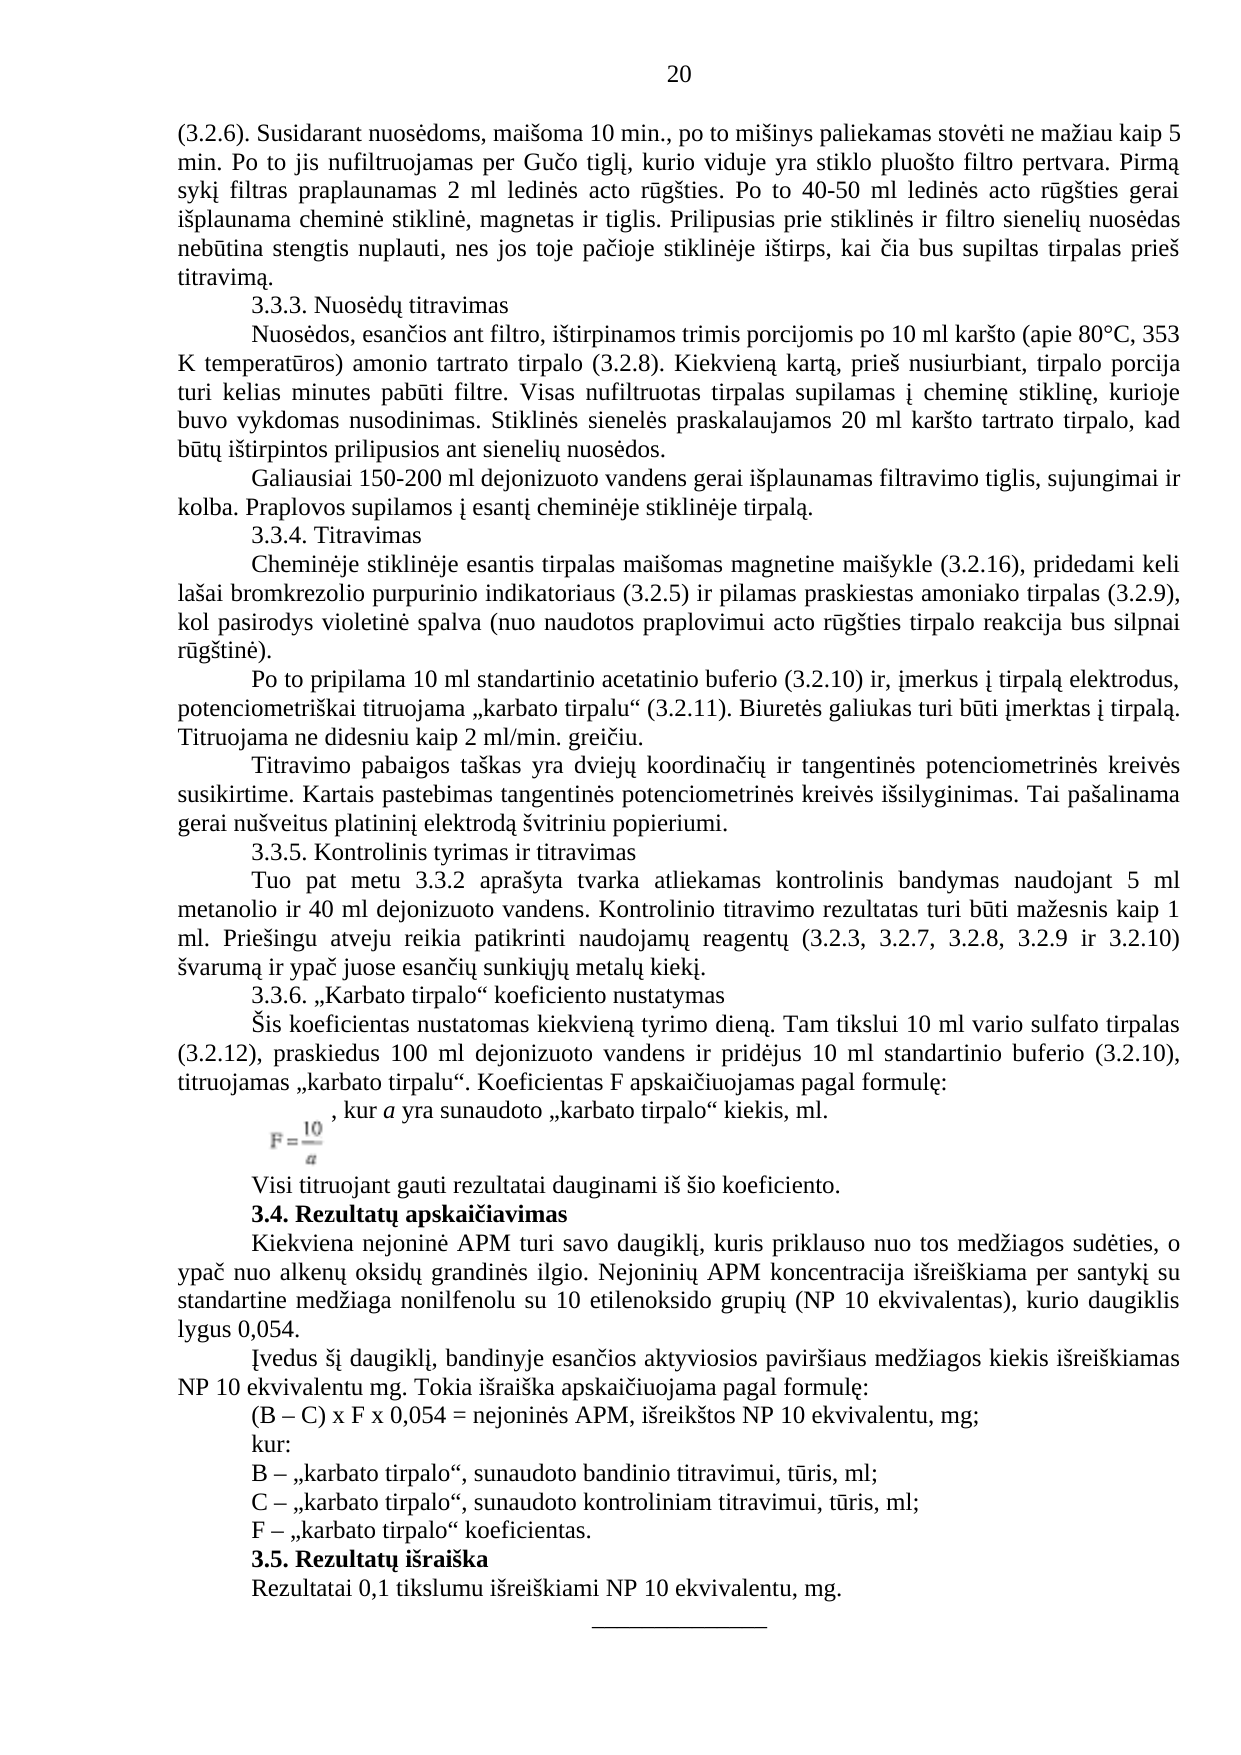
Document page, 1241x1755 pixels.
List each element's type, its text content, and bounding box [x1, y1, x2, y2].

text Cheminėje stiklinėje esantis tirpalas maišomas magnetine maišykle (3.2.16), pridedami keli lašai bromkrezolio purpurinio indikatoriaus (3.2.5) ir pilamas praskiestas amoniako tirpalas (3.2.9), kol pasirodys violetinė spalva (nuo naudotos praplovimui acto rūgšties tirpalo reakcija bus silpnai rūgštinė). [177, 549, 1181, 664]
text Šis koeficientas nustatomas kiekvieną tyrimo dieną. Tam tikslui 10 ml vario sulfato tirpalas (3.2.12), praskiedus 100 ml dejonizuoto vandens ir pridėjus 10 ml standartinio buferio (3.2.10), titruojamas „karbato tirpalu“. Koeficientas F apskaičiuojamas pagal formulę: [177, 1009, 1181, 1096]
text Įvedus šį daugiklį, bandinyje esančios aktyviosios paviršiaus medžiagos kiekis išreiškiamas NP 10 ekvivalentu mg. Tokia išraiška apskaičiuojama pagal formulę: [177, 1343, 1181, 1401]
text 3.3.5. Kontrolinis tyrimas ir titravimas [177, 837, 1181, 866]
text Nuosėdos, esančios ant filtro, ištirpinamos trimis porcijomis po 10 ml karšto (apie 80°C, 353 K temperatūros) amonio tartrato tirpalo (3.2.8). Kiekvieną kartą, prieš nusiurbiant, tirpalo porcija turi kelias minutes pabūti filtre. Visas nufiltruotas tirpalas supilamas į cheminę stiklinę, kurioje buvo vykdomas nusodinimas. Stiklinės sienelės praskalaujamos 20 ml karšto tartrato tirpalo, kad būtų ištirpintos prilipusios ant sienelių nuosėdos. [177, 319, 1181, 463]
text 3.4. Rezultatų apskaičiavimas [177, 1199, 1181, 1228]
text B – „karbato tirpalo“, sunaudoto bandinio titravimui, tūris, ml; [177, 1458, 1181, 1487]
text Titravimo pabaigos taškas yra dviejų koordinačių ir tangentinės potenciometrinės kreivės susikirtime. Kartais pastebimas tangentinės potenciometrinės kreivės išsilyginimas. Tai pašalinama gerai nušveitus platininį elektrodą švitriniu popieriumi. [177, 751, 1181, 837]
text 3.3.3. Nuosėdų titravimas [177, 291, 1181, 319]
text , kur a yra sunaudoto „karbato tirpalo“ kiekis, ml. [177, 1096, 1181, 1171]
text Visi titruojant gauti rezultatai dauginami iš šio koeficiento. [177, 1171, 1181, 1199]
text 3.5. Rezultatų išraiška [177, 1544, 1181, 1573]
text F – „karbato tirpalo“ koeficientas. [177, 1516, 1181, 1544]
text Kiekviena nejoninė APM turi savo daugiklį, kuris priklauso nuo tos medžiagos sudėties, o ypač nuo alkenų oksidų grandinės ilgio. Nejoninių APM koncentracija išreiškiama per santykį su standartine medžiaga nonilfenolu su 10 etilenoksido grupių (NP 10 ekvivalentas), kurio daugiklis lygus 0,054. [177, 1228, 1181, 1343]
text Galiausiai 150-200 ml dejonizuoto vandens gerai išplaunamas filtravimo tiglis, sujungimai ir kolba. Praplovos supilamos į esantį cheminėje stiklinėje tirpalą. [177, 463, 1181, 521]
text (B – C) x F x 0,054 = nejoninės APM, išreikštos NP 10 ekvivalentu, mg; [177, 1401, 1181, 1429]
text (3.2.6). Susidarant nuosėdoms, maišoma 10 min., po to mišinys paliekamas stovėti ne mažiau kaip 5 min. Po to jis nufiltruojamas per Gučo tiglį, kurio viduje yra stiklo pluošto filtro pertvara. Pirmą sykį filtras praplaunamas 2 ml ledinės acto rūgšties. Po to 40-50 ml ledinės acto rūgšties gerai išplaunama cheminė stiklinė, magnetas ir tiglis. Prilipusias prie stiklinės ir filtro sienelių nuosėdas nebūtina stengtis nuplauti, nes jos toje pačioje stiklinėje ištirps, kai čia bus supiltas tirpalas prieš titravimą. [177, 118, 1181, 291]
text Rezultatai 0,1 tikslumu išreiškiami NP 10 ekvivalentu, mg. [177, 1573, 1181, 1602]
text Po to pripilama 10 ml standartinio acetatinio buferio (3.2.10) ir, įmerkus į tirpalą elektrodus, potenciometriškai titruojama „karbato tirpalu“ (3.2.11). Biuretės galiukas turi būti įmerktas į tirpalą. Titruojama ne didesniu kaip 2 ml/min. greičiu. [177, 664, 1181, 751]
text ______________ [177, 1602, 1181, 1631]
text 3.3.6. „Karbato tirpalo“ koeficiento nustatymas [177, 981, 1181, 1009]
text Tuo pat metu 3.3.2 aprašyta tvarka atliekamas kontrolinis bandymas naudojant 5 ml metanolio ir 40 ml dejonizuoto vandens. Kontrolinio titravimo rezultatas turi būti mažesnis kaip 1 ml. Priešingu atveju reikia patikrinti naudojamų reagentų (3.2.3, 3.2.7, 3.2.8, 3.2.9 ir 3.2.10) švarumą ir ypač juose esančių sunkiųjų metalų kiekį. [177, 866, 1181, 981]
text C – „karbato tirpalo“, sunaudoto kontroliniam titravimui, tūris, ml; [177, 1487, 1181, 1516]
text 3.3.4. Titravimas [177, 521, 1181, 549]
text kur: [177, 1429, 1181, 1458]
